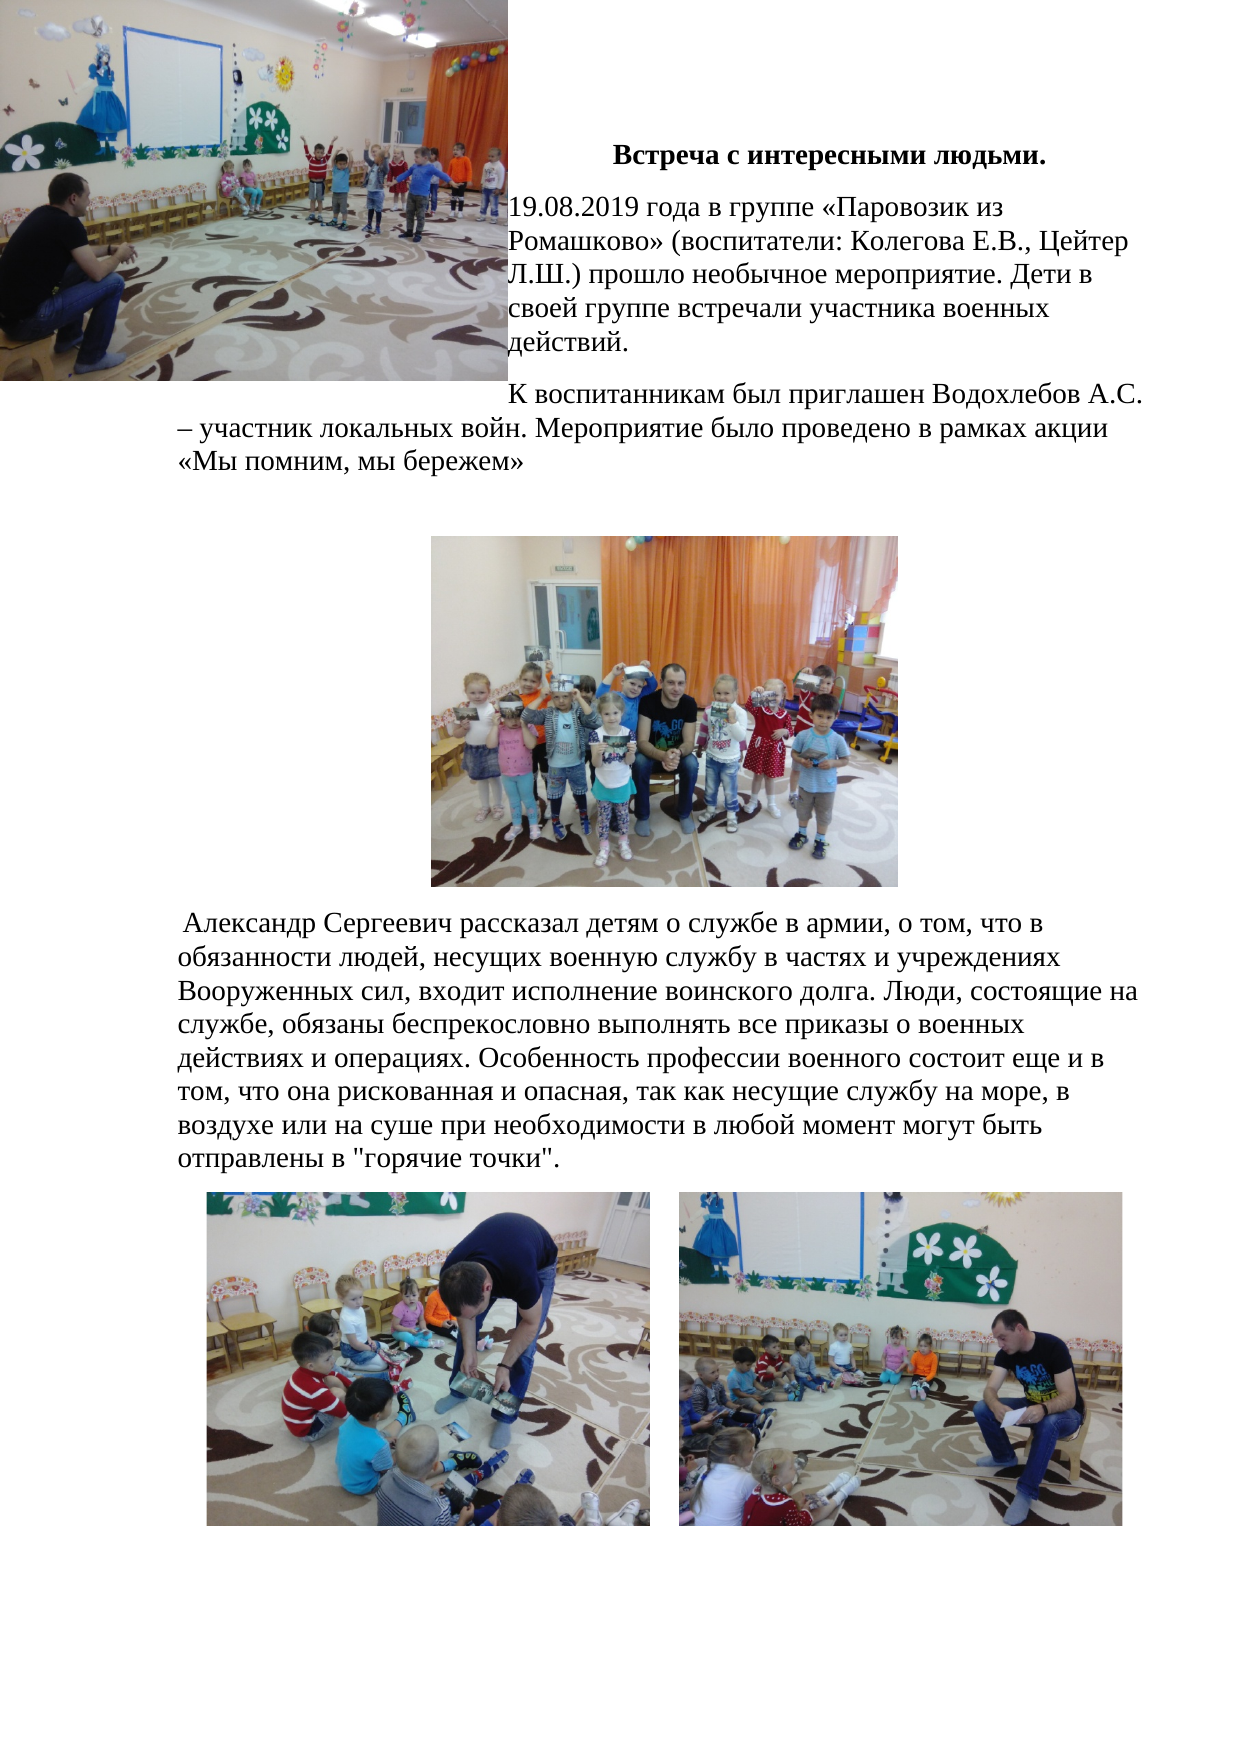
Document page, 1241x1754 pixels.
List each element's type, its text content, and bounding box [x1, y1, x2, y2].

picture [0, 0, 508, 381]
text К воспитанникам был приглашен Водохлебов А.С. – участник локальных войн. Мероприятие было проведено в рамках акции «Мы помним, мы бережем» [177, 376, 1152, 477]
picture [206, 1192, 650, 1526]
picture [679, 1192, 1123, 1526]
text Александр Сергеевич рассказал детям о службе в армии, о том, что в обязанности людей, несущих военную службу в частях и учреждениях Вооруженных сил, входит исполнение воинского долга. Люди, состоящие на службе, обязаны беспрекословно выполнять все приказы о военных действиях и операциях. Особенность профессии военного состоит еще и в том, что она рискованная и опасная, так как несущие службу на море, в воздухе или на суше при необходимости в любой момент могут быть отправлены в "горячие точки". [177, 906, 1152, 1174]
picture [431, 536, 898, 887]
text 19.08.2019 года в группе «Паровозик из Ромашково» (воспитатели: Колегова Е.В., Цейтер Л.Ш.) прошло необычное мероприятие. Дети в своей группе встречали участника военных действий. [508, 189, 1152, 357]
text Встреча с интересными людьми. [508, 137, 1152, 171]
